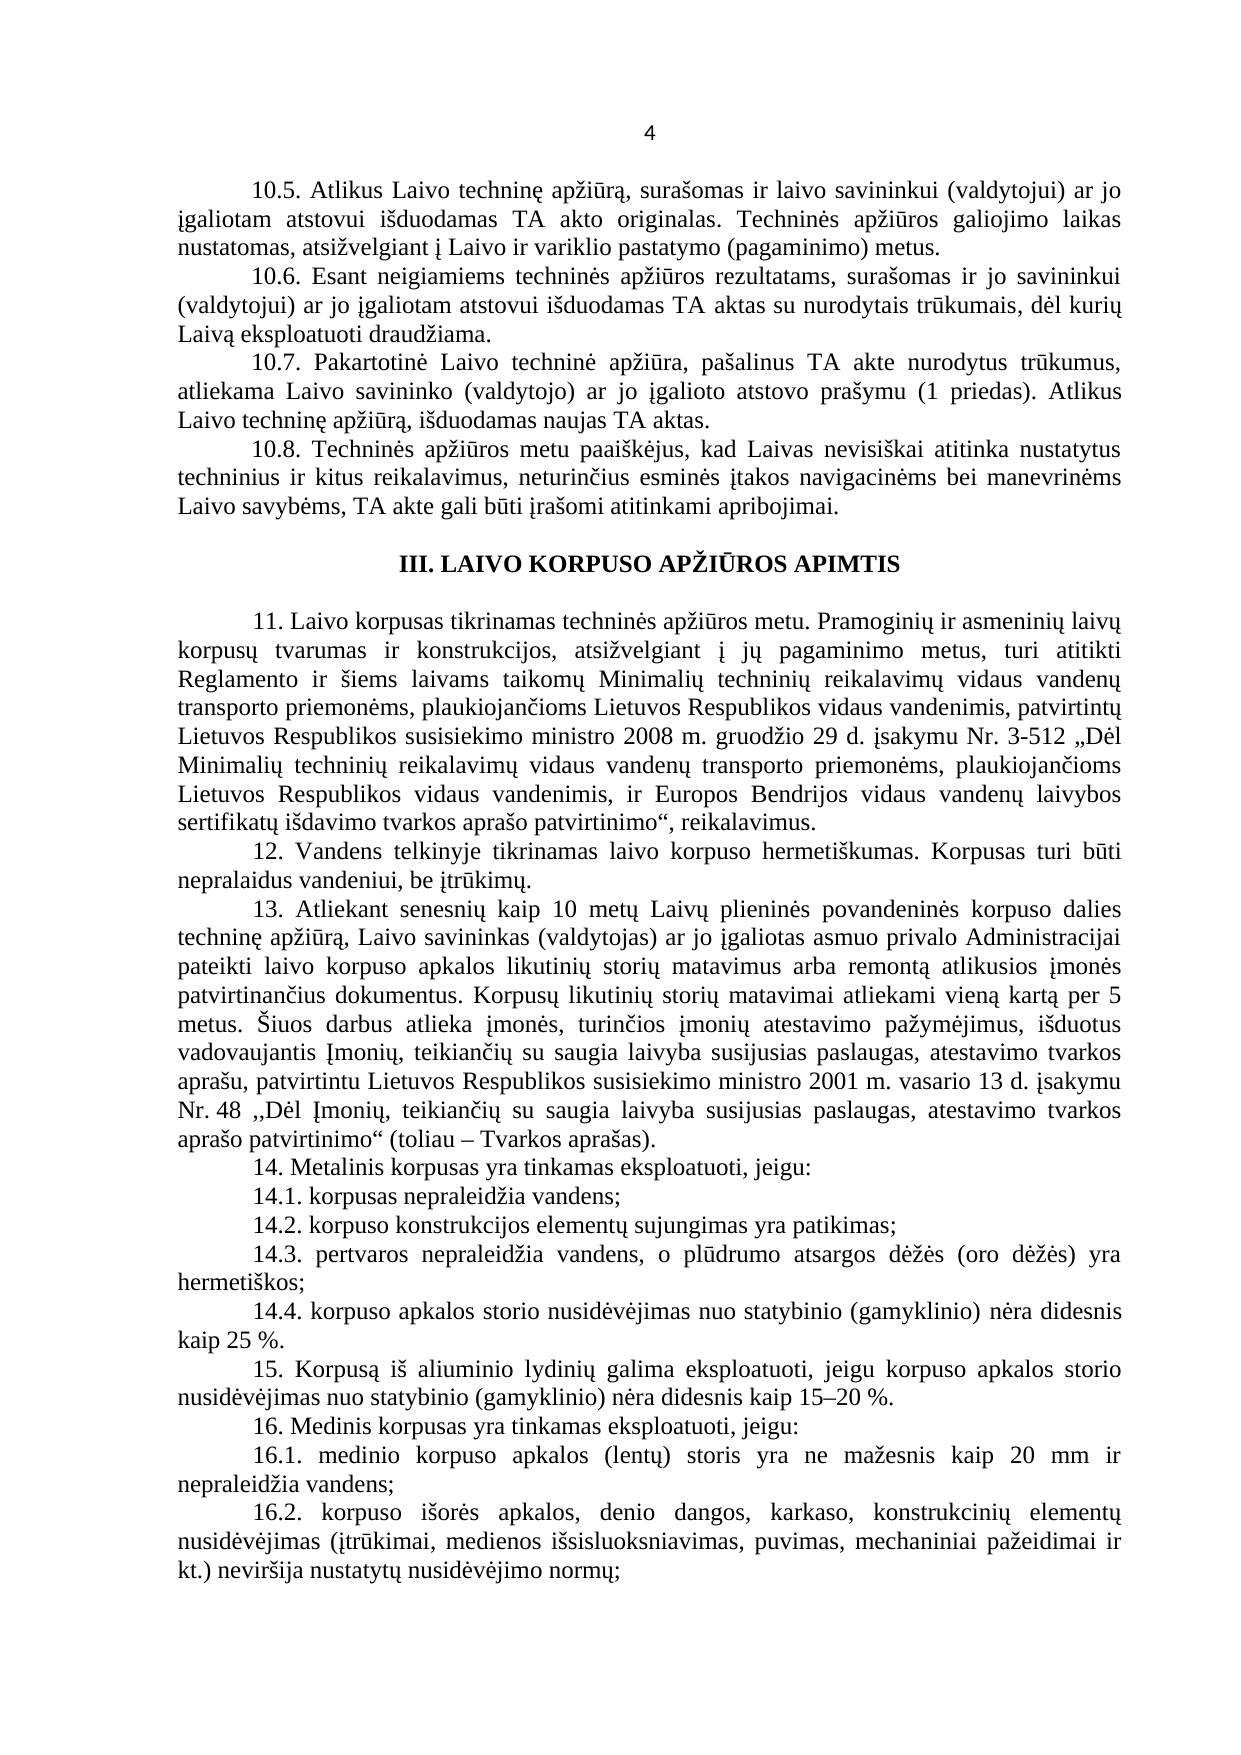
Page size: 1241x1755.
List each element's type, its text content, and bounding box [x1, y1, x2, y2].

text 12. Vandens telkinyje tikrinamas laivo korpuso hermetiškumas. Korpusas turi būti nepralaidus vandeniui, be įtrūkimų. [177, 836, 1122, 894]
text 10.7. Pakartotinė Laivo techninė apžiūra, pašalinus TA akte nurodytus trūkumus, atliekama Laivo savininko (valdytojo) ar jo įgalioto atstovo prašymu (1 priedas). Atlikus Laivo techninę apžiūrą, išduodamas naujas TA aktas. [177, 347, 1122, 434]
text 10.5. Atlikus Laivo techninę apžiūrą, surašomas ir laivo savininkui (valdytojui) ar jo įgaliotam atstovui išduodamas TA akto originalas. Techninės apžiūros galiojimo laikas nustatomas, atsižvelgiant į Laivo ir variklio pastatymo (pagaminimo) metus. [177, 175, 1122, 261]
text 13. Atliekant senesnių kaip 10 metų Laivų plieninės povandeninės korpuso dalies techninę apžiūrą, Laivo savininkas (valdytojas) ar jo įgaliotas asmuo privalo Administracijai pateikti laivo korpuso apkalos likutinių storių matavimus arba remontą atlikusios įmonės patvirtinančius dokumentus. Korpusų likutinių storių matavimai atliekami vieną kartą per 5 metus. Šiuos darbus atlieka įmonės, turinčios įmonių atestavimo pažymėjimus, išduotus vadovaujantis Įmonių, teikiančių su saugia laivyba susijusias paslaugas, atestavimo tvarkos aprašu, patvirtintu Lietuvos Respublikos susisiekimo ministro 2001 m. vasario 13 d. įsakymu Nr. 48 ,,Dėl Įmonių, teikiančių su saugia laivyba susijusias paslaugas, atestavimo tvarkos aprašo patvirtinimo“ (toliau – Tvarkos aprašas). [177, 894, 1122, 1152]
text 16. Medinis korpusas yra tinkamas eksploatuoti, jeigu: [177, 1411, 1122, 1440]
text III. LAIVO KORPUSO APŽIŪROS APIMTIS [177, 549, 1122, 577]
text 14.1. korpusas nepraleidžia vandens; [177, 1181, 1122, 1210]
text 14.3. pertvaros nepraleidžia vandens, o plūdrumo atsargos dėžės (oro dėžės) yra hermetiškos; [177, 1239, 1122, 1296]
text 11. Laivo korpusas tikrinamas techninės apžiūros metu. Pramoginių ir asmeninių laivų korpusų tvarumas ir konstrukcijos, atsižvelgiant į jų pagaminimo metus, turi atitikti Reglamento ir šiems laivams taikomų Minimalių techninių reikalavimų vidaus vandenų transporto priemonėms, plaukiojančioms Lietuvos Respublikos vidaus vandenimis, patvirtintų Lietuvos Respublikos susisiekimo ministro 2008 m. gruodžio 29 d. įsakymu Nr. 3-512 „Dėl Minimalių techninių reikalavimų vidaus vandenų transporto priemonėms, plaukiojančioms Lietuvos Respublikos vidaus vandenimis, ir Europos Bendrijos vidaus vandenų laivybos sertifikatų išdavimo tvarkos aprašo patvirtinimo“, reikalavimus. [177, 606, 1122, 836]
text 15. Korpusą iš aliuminio lydinių galima eksploatuoti, jeigu korpuso apkalos storio nusidėvėjimas nuo statybinio (gamyklinio) nėra didesnis kaip 15–20 %. [177, 1354, 1122, 1411]
text 14.4. korpuso apkalos storio nusidėvėjimas nuo statybinio (gamyklinio) nėra didesnis kaip 25 %. [177, 1296, 1122, 1354]
text 10.6. Esant neigiamiems techninės apžiūros rezultatams, surašomas ir jo savininkui (valdytojui) ar jo įgaliotam atstovui išduodamas TA aktas su nurodytais trūkumais, dėl kurių Laivą eksploatuoti draudžiama. [177, 261, 1122, 347]
text 16.2. korpuso išorės apkalos, denio dangos, karkaso, konstrukcinių elementų nusidėvėjimas (įtrūkimai, medienos išsisluoksniavimas, puvimas, mechaniniai pažeidimai ir kt.) neviršija nustatytų nusidėvėjimo normų; [177, 1497, 1122, 1584]
text 14.2. korpuso konstrukcijos elementų sujungimas yra patikimas; [177, 1210, 1122, 1239]
text 10.8. Techninės apžiūros metu paaiškėjus, kad Laivas nevisiškai atitinka nustatytus techninius ir kitus reikalavimus, neturinčius esminės įtakos navigacinėms bei manevrinėms Laivo savybėms, TA akte gali būti įrašomi atitinkami apribojimai. [177, 434, 1122, 520]
text 14. Metalinis korpusas yra tinkamas eksploatuoti, jeigu: [177, 1152, 1122, 1181]
text 16.1. medinio korpuso apkalos (lentų) storis yra ne mažesnis kaip 20 mm ir nepraleidžia vandens; [177, 1440, 1122, 1497]
